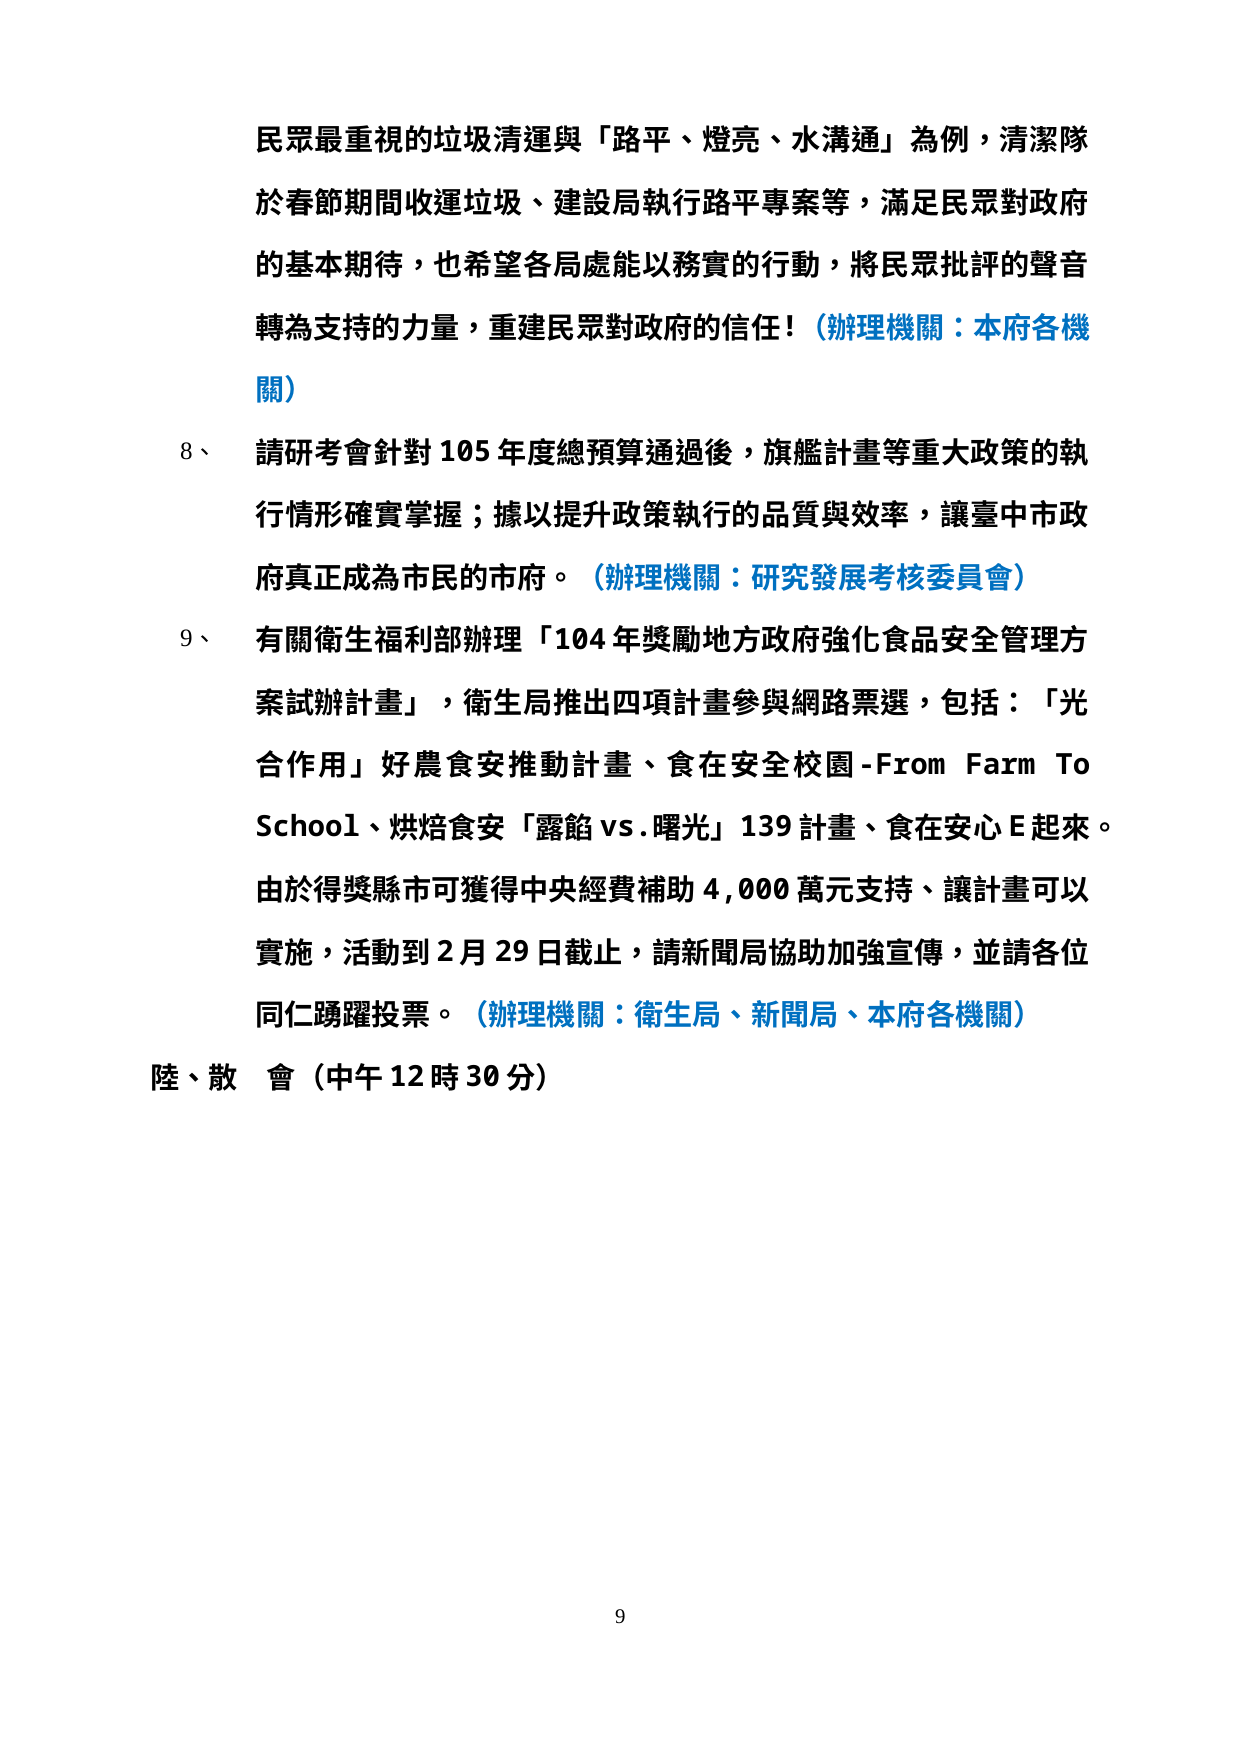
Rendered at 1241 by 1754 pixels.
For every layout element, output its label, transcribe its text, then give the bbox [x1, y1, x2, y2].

list 有關衛生福利部辦理「104年獎勵地方政府強化食品安全管理方案試辦計畫」，衛生局推出四項計畫參與網路票選，包括：「光合作用」好農食安推動計畫、食在安全校園-From Farm To School、烘焙食安「露餡vs.曙光」139計畫、食在安心E起來。由於得獎縣市可獲得中央經費補助4,000萬元支持、讓計畫可以實施，活動到2月29日截止，請新聞局協助加強宣傳，並請各位同仁踴躍投票。（辦理機關：衛生局、新聞局、本府各機關） [180, 596, 1090, 1034]
list 民眾最重視的垃圾清運與「路平、燈亮、水溝通」為例，清潔隊於春節期間收運垃圾、建設局執行路平專案等，滿足民眾對政府的基本期待，也希望各局處能以務實的行動，將民眾批評的聲音轉為支持的力量，重建民眾對政府的信任!（辦理機關：本府各機關） [180, 96, 1090, 409]
text 陸、散 會（中午12時30分） [150, 1034, 1090, 1096]
list 請研考會針對105年度總預算通過後，旗艦計畫等重大政策的執行情形確實掌握；據以提升政策執行的品質與效率，讓臺中市政府真正成為市民的市府。（辦理機關：研究發展考核委員會） [180, 409, 1090, 596]
